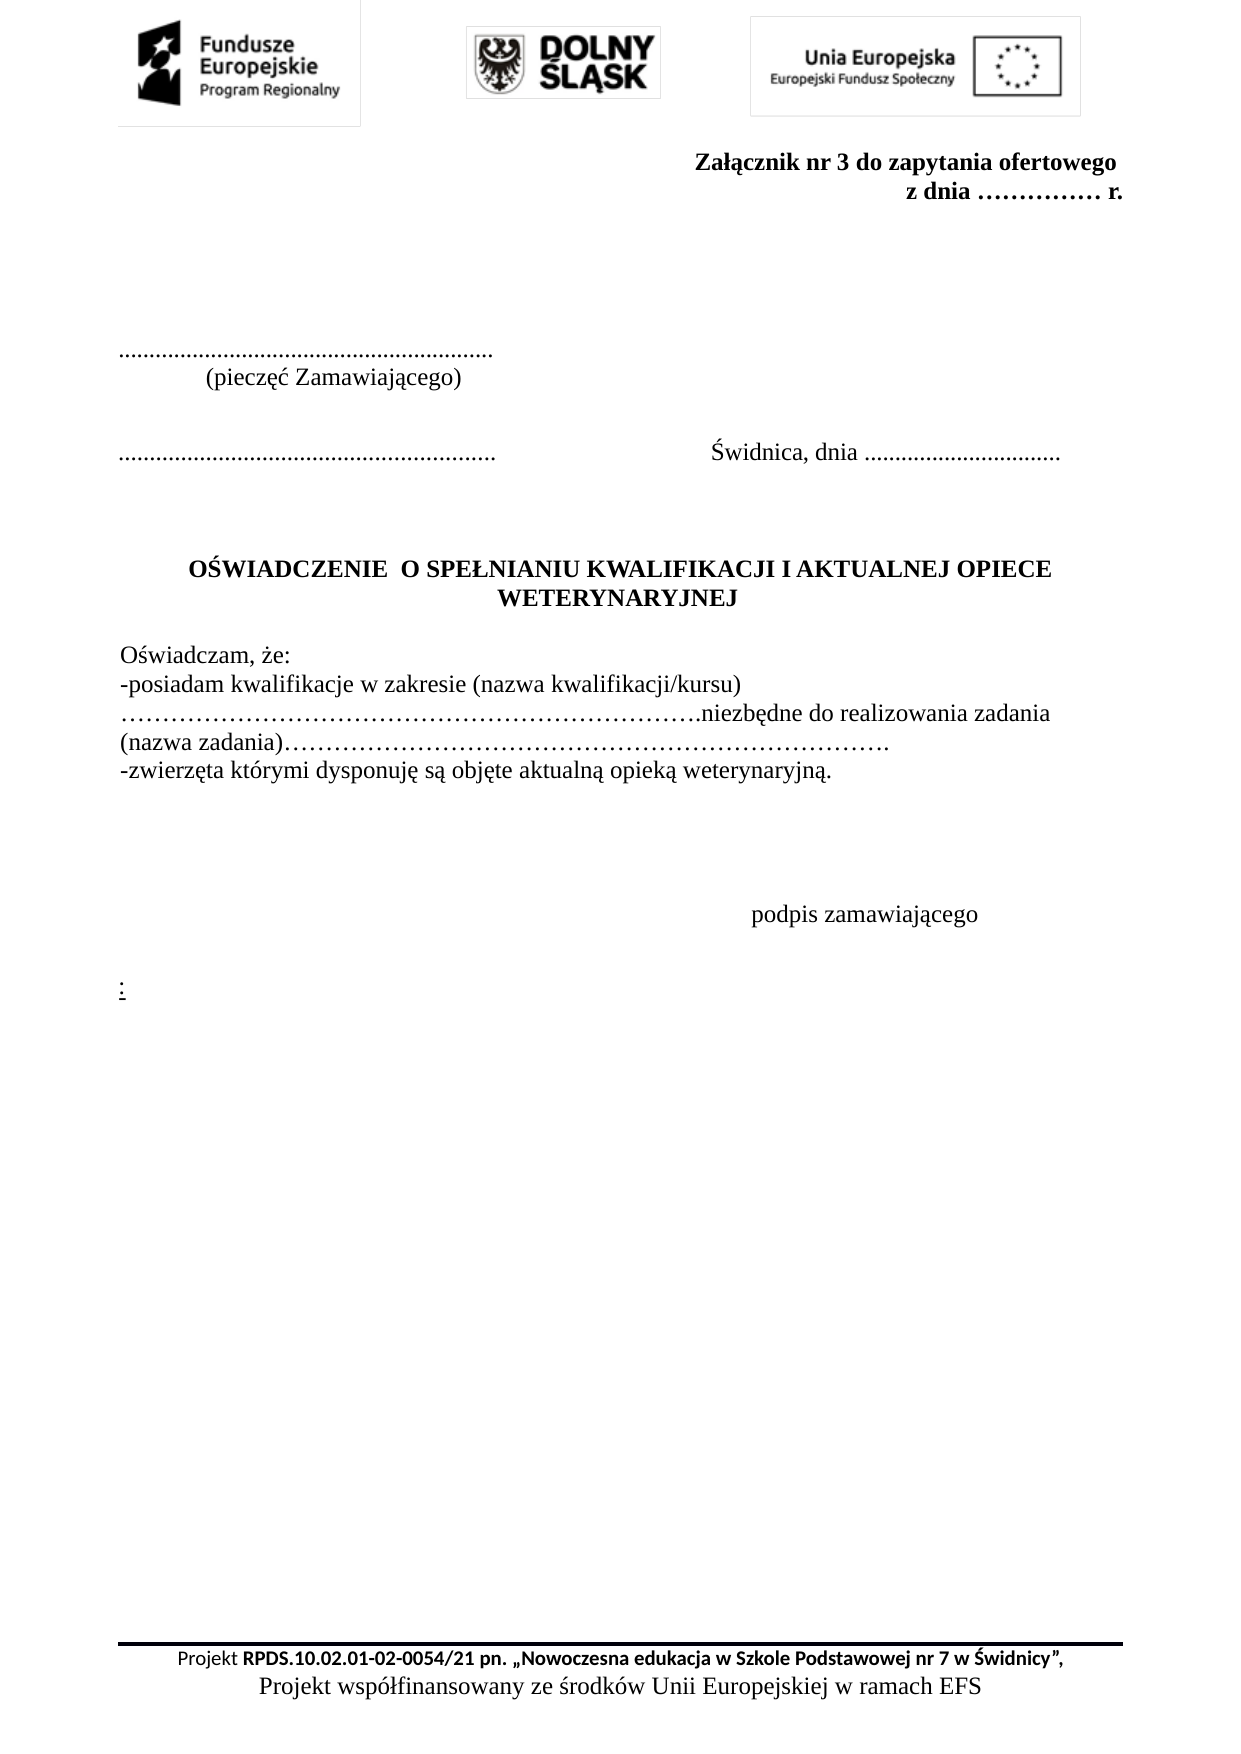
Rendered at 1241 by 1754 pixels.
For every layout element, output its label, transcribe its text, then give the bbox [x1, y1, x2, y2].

text (pieczęć Zamawiającego) [118, 362, 1123, 391]
text Oświadczam, że: [120, 640, 1123, 669]
text Załącznik nr 3 do zapytania ofertowego [118, 147, 1123, 176]
text ............................................................. [118, 334, 1123, 362]
text -posiadam kwalifikacje w zakresie (nazwa kwalifikacji/kursu)…………………………………………………………….niezbędne do realizowania zadania (nazwa zadania)………………………………………………………………. [120, 669, 1123, 755]
text -zwierzęta którymi dysponuję są objęte aktualną opieką weterynaryjną. [120, 755, 1123, 784]
picture [118, 0, 1082, 128]
text z dnia …………… r. [118, 176, 1123, 205]
text OŚWIADCZENIE O SPEŁNIANIU KWALIFIKACJI I AKTUALNEJ OPIECE WETERYNARYJNEJ [118, 554, 1123, 612]
text podpis zamawiającego [120, 899, 1123, 928]
text - [118, 997, 1123, 1008]
text Świdnica, dnia ................................ [118, 432, 1123, 468]
text : [118, 985, 1123, 997]
